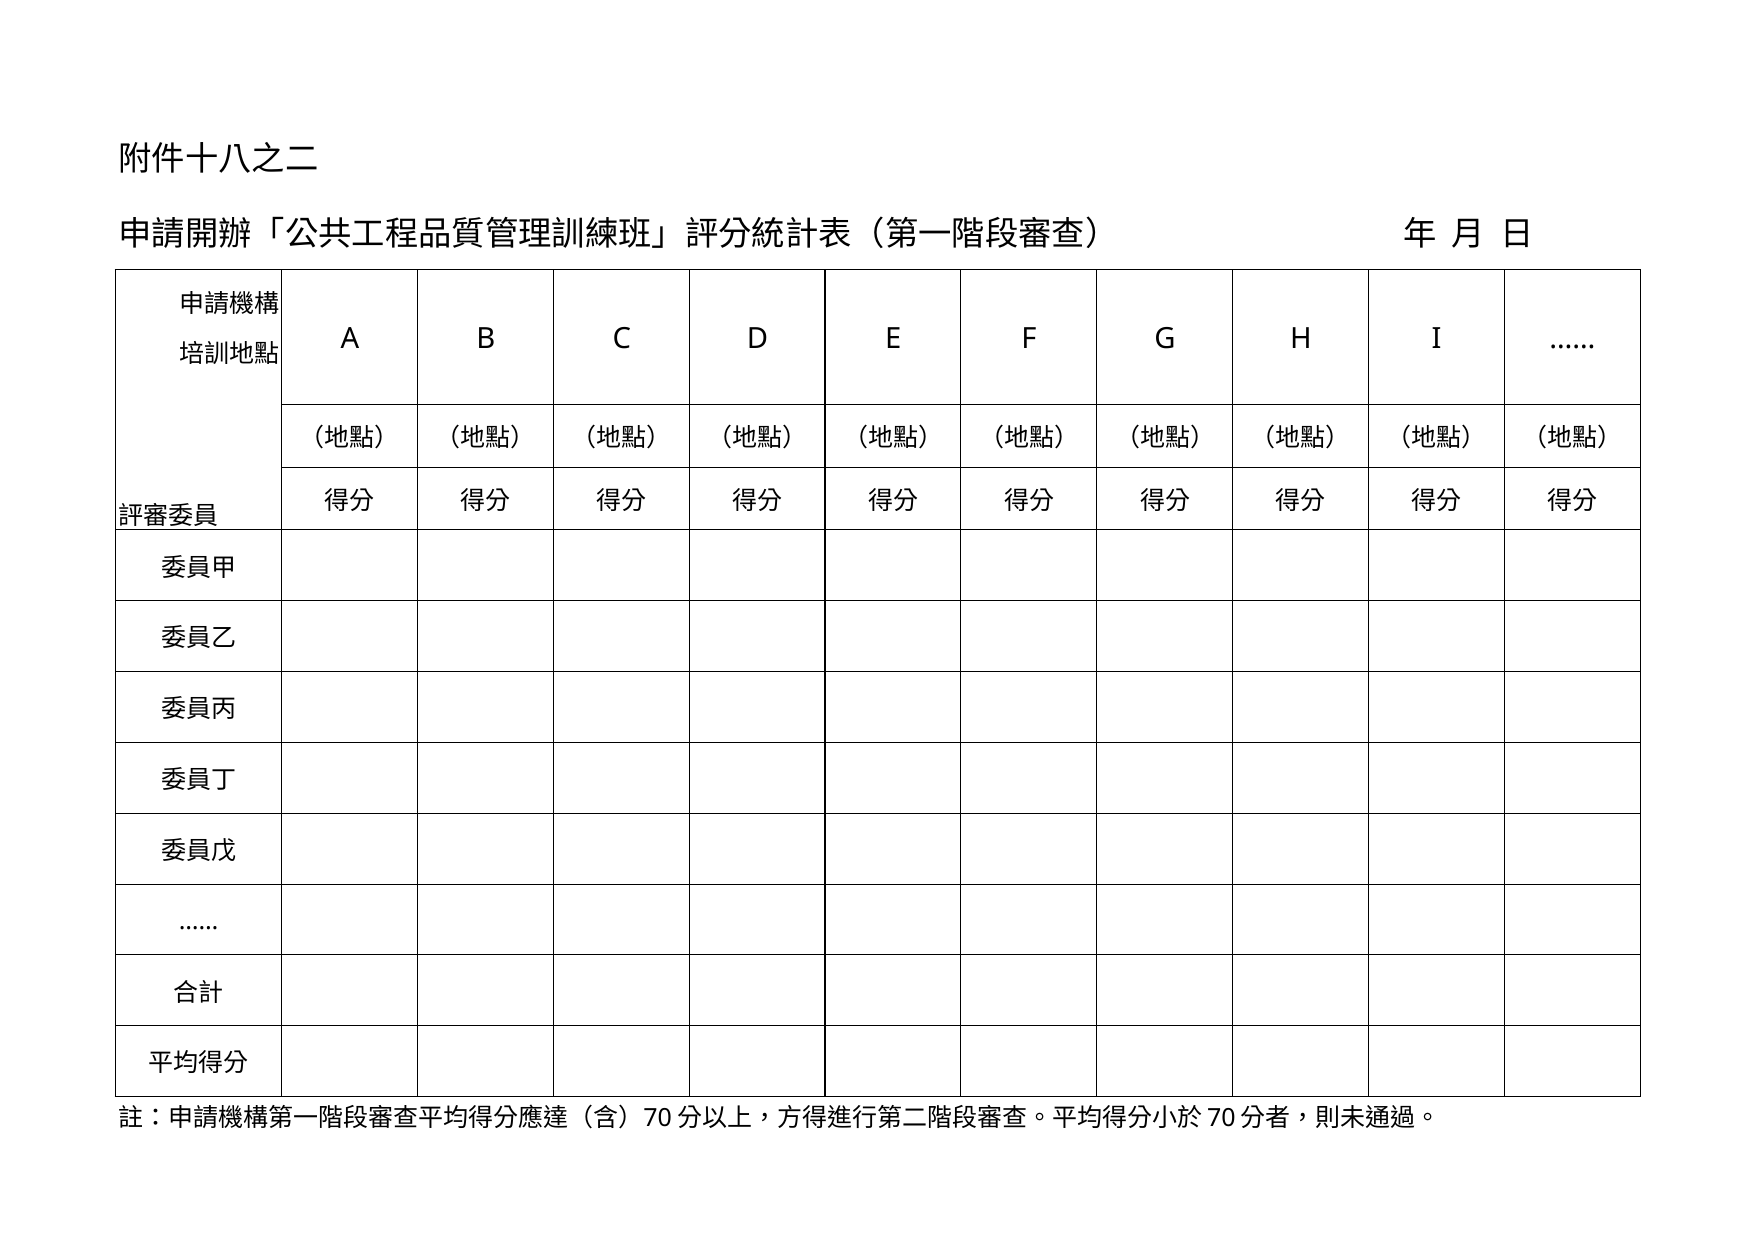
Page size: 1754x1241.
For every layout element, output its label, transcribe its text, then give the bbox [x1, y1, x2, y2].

table_cell [1369, 955, 1504, 1025]
table_header …… [1505, 270, 1640, 404]
table_cell 得分 [1233, 468, 1368, 529]
table_header F [961, 270, 1096, 404]
table_cell [1097, 885, 1232, 954]
table_cell [826, 672, 960, 742]
table_cell [1369, 530, 1504, 600]
table_cell [418, 601, 553, 671]
table_cell 得分 [282, 468, 417, 529]
table_cell [554, 530, 689, 600]
table_cell [826, 743, 960, 813]
table_cell [1233, 601, 1368, 671]
table_cell [1505, 885, 1640, 954]
table_cell [690, 743, 824, 813]
table_cell [1097, 955, 1232, 1025]
table_cell 平均得分 [116, 1026, 281, 1096]
table_cell [554, 743, 689, 813]
table_cell [418, 885, 553, 954]
table_cell [282, 601, 417, 671]
table_cell [1097, 743, 1232, 813]
table_cell [690, 1026, 824, 1096]
text 申請開辦「公共工程品質管理訓練班」評分統計表（第一階段審查） 年 月 日 [118, 194, 1636, 269]
table_header G [1097, 270, 1232, 404]
table_cell 得分 [1369, 468, 1504, 529]
table_cell 委員乙 [116, 601, 281, 671]
table_cell [1369, 1026, 1504, 1096]
table_cell （地點） [690, 405, 824, 467]
table_cell 得分 [961, 468, 1096, 529]
table_cell [1233, 672, 1368, 742]
table_cell …… [116, 885, 281, 954]
table_cell [282, 743, 417, 813]
table_cell [554, 955, 689, 1025]
table_cell [961, 743, 1096, 813]
table_cell [1233, 955, 1368, 1025]
table_cell （地點） [1233, 405, 1368, 467]
table_cell [826, 1026, 960, 1096]
table_cell [1369, 885, 1504, 954]
table_header A [282, 270, 417, 404]
table_cell [826, 814, 960, 883]
table_cell 得分 [690, 468, 824, 529]
table_cell [1233, 814, 1368, 883]
table_cell [1233, 1026, 1368, 1096]
table_cell （地點） [1097, 405, 1232, 467]
table_cell （地點） [418, 405, 553, 467]
table_cell [282, 530, 417, 600]
table_cell [554, 814, 689, 883]
table_cell [554, 672, 689, 742]
table_header 申請機構 培訓地點 評審委員 [116, 270, 281, 529]
table_cell [282, 885, 417, 954]
table_header E [826, 270, 960, 404]
table_cell [690, 530, 824, 600]
table_cell （地點） [282, 405, 417, 467]
table_cell [826, 601, 960, 671]
table_cell [1369, 601, 1504, 671]
table_cell [1097, 1026, 1232, 1096]
table_cell [554, 601, 689, 671]
table_cell [1369, 814, 1504, 883]
table_cell [1097, 601, 1232, 671]
table_cell [282, 814, 417, 883]
table_cell [826, 530, 960, 600]
table_cell 合計 [116, 955, 281, 1025]
table_cell 得分 [826, 468, 960, 529]
table_cell [1233, 530, 1368, 600]
table_cell （地點） [826, 405, 960, 467]
table_header C [554, 270, 689, 404]
table_cell 得分 [554, 468, 689, 529]
table_cell [1505, 672, 1640, 742]
table_cell [1097, 530, 1232, 600]
table_cell [1097, 814, 1232, 883]
table_cell 得分 [418, 468, 553, 529]
table_cell [1369, 672, 1504, 742]
table_cell [961, 530, 1096, 600]
table_cell [961, 1026, 1096, 1096]
table_cell [1505, 955, 1640, 1025]
table_cell [282, 1026, 417, 1096]
table_cell （地點） [554, 405, 689, 467]
table_cell [826, 885, 960, 954]
table_cell 委員甲 [116, 530, 281, 600]
table_cell [961, 601, 1096, 671]
table_cell [418, 814, 553, 883]
table_cell [418, 672, 553, 742]
table_header B [418, 270, 553, 404]
table_cell [690, 814, 824, 883]
table_cell [282, 955, 417, 1025]
table_cell [554, 1026, 689, 1096]
table_cell [1505, 1026, 1640, 1096]
text 註：申請機構第一階段審查平均得分應達（含）70分以上，方得進行第二階段審查。平均得分小於70分者，則未通過。 [118, 1097, 1636, 1134]
table_cell （地點） [1369, 405, 1504, 467]
table_cell 委員丁 [116, 743, 281, 813]
table_cell [1233, 885, 1368, 954]
table_cell （地點） [1505, 405, 1640, 467]
table_cell [282, 672, 417, 742]
table_cell [418, 1026, 553, 1096]
table_cell 委員丙 [116, 672, 281, 742]
table_cell 得分 [1505, 468, 1640, 529]
table_cell [961, 885, 1096, 954]
table_cell [826, 955, 960, 1025]
table_header D [690, 270, 824, 404]
table_cell [961, 814, 1096, 883]
table_cell [418, 530, 553, 600]
table_cell 得分 [1097, 468, 1232, 529]
table_header I [1369, 270, 1504, 404]
table_cell [554, 885, 689, 954]
table_cell [690, 601, 824, 671]
table_cell [418, 743, 553, 813]
table_cell [1097, 672, 1232, 742]
table_cell [961, 955, 1096, 1025]
text 附件十八之二 [118, 119, 1636, 194]
table_cell [1233, 743, 1368, 813]
table_cell [1505, 743, 1640, 813]
table_cell [418, 955, 553, 1025]
table_cell [690, 672, 824, 742]
table_cell [1505, 601, 1640, 671]
table_cell [961, 672, 1096, 742]
table_cell [1505, 814, 1640, 883]
table_cell [690, 955, 824, 1025]
table_cell [1369, 743, 1504, 813]
table_header H [1233, 270, 1368, 404]
table_cell 委員戊 [116, 814, 281, 883]
table_cell （地點） [961, 405, 1096, 467]
table_cell [1505, 530, 1640, 600]
table_cell [690, 885, 824, 954]
